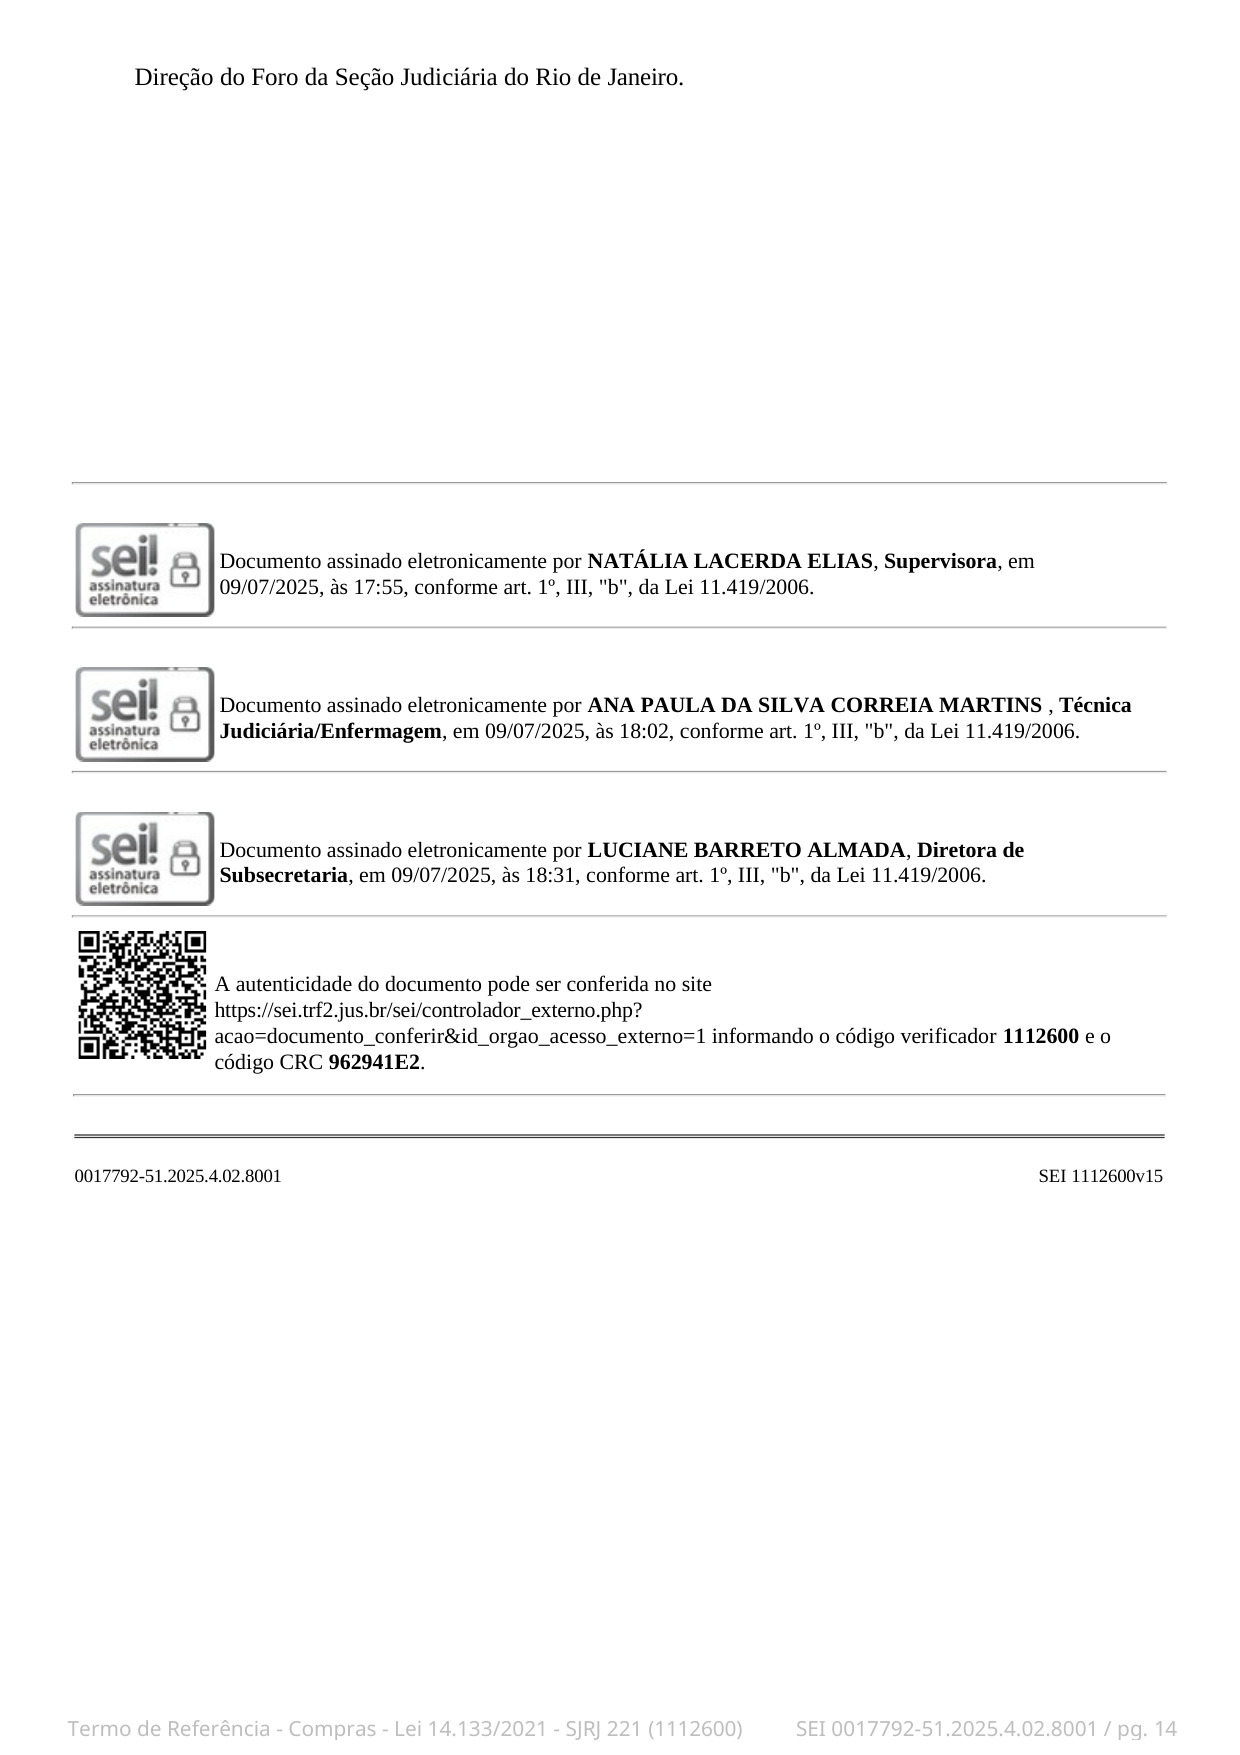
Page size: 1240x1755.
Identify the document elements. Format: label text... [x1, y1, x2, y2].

text Direção do Foro da Seção Judiciária do Rio de Janeiro. [134, 62, 1181, 91]
text Documento assinado eletronicamente por ANA PAULA DA SILVA CORREIA MARTINS , Técnica Judiciária/Enfermagem, em 09/07/2025, às 18:02, conforme art. 1º, III, "b", da Lei 11.419/2006. [219, 692, 1181, 743]
text Documento assinado eletronicamente por NATÁLIA LACERDA ELIAS, Supervisora, em 09/07/2025, às 17:55, conforme art. 1º, III, "b", da Lei 11.419/2006. [219, 548, 1121, 599]
text Documento assinado eletronicamente por LUCIANE BARRETO ALMADA, Diretora de Subsecretaria, em 09/07/2025, às 18:31, conforme art. 1º, III, "b", da Lei 11.419/2006. [219, 837, 1153, 888]
text 0017792-51.2025.4.02.8001 SEI 1112600v15 [74, 1165, 1181, 1186]
text A autenticidade do documento pode ser conferida no site https://sei.trf2.jus.br/sei/controlador_externo.php? acao=documento_conferir&id_orgao_acesso_externo=1 informando o código verificador 1112600 e o código CRC 962941E2. [214, 971, 1121, 1074]
